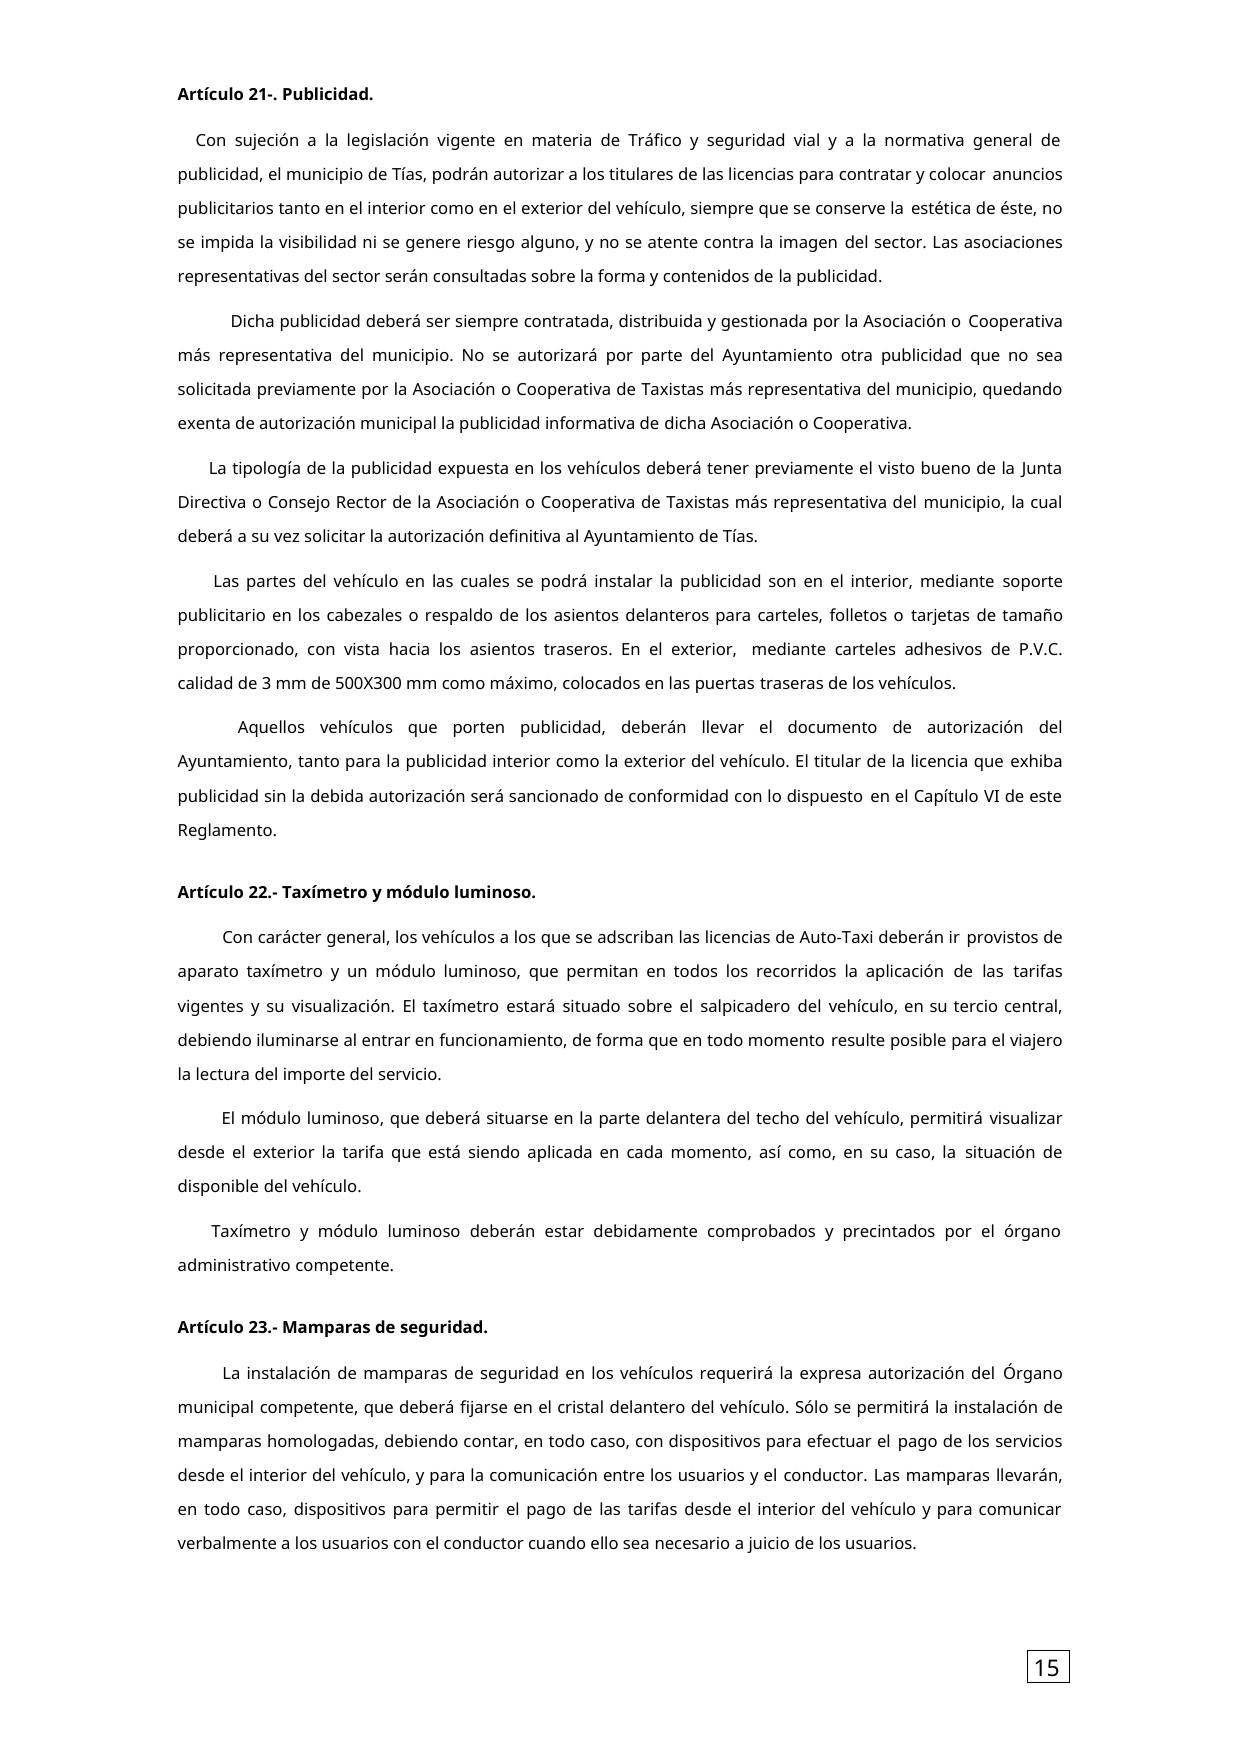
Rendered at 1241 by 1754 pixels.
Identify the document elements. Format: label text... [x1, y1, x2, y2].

text Las partes del vehículo en las cuales se podrá instalar la publicidad son en el interior, mediante soporte publicitario en los cabezales o respaldo de los asientos delanteros para carteles, folletos o tarjetas de tamaño proporcionado, con vista hacia los asientos traseros. En el exterior, mediante carteles adhesivos de P.V.C. calidad de 3 mm de 500X300 mm como máximo, colocados en las puertas traseras de los vehículos. [177, 569, 1063, 694]
text La instalación de mamparas de seguridad en los vehículos requerirá la expresa autorización del Órgano municipal competente, que deberá fijarse en el cristal delantero del vehículo. Sólo se permitirá la instalación de mamparas homologadas, debiendo contar, en todo caso, con dispositivos para efectuar el pago de los servicios desde el interior del vehículo, y para la comunicación entre los usuarios y el conductor. Las mamparas llevarán, en todo caso, dispositivos para permitir el pago de las tarifas desde el interior del vehículo y para comunicar verbalmente a los usuarios con el conductor cuando ello sea necesario a juicio de los usuarios. [177, 1362, 1063, 1554]
subtitle Artículo 22.- Taxímetro y módulo luminoso. [177, 880, 1076, 903]
text Con carácter general, los vehículos a los que se adscriban las licencias de Auto-Taxi deberán ir provistos de aparato taxímetro y un módulo luminoso, que permitan en todos los recorridos la aplicación de las tarifas vigentes y su visualización. El taxímetro estará situado sobre el salpicadero del vehículo, en su tercio central, debiendo iluminarse al entrar en funcionamiento, de forma que en todo momento resulte posible para el viajero la lectura del importe del servicio. [177, 926, 1063, 1085]
text Taxímetro y módulo luminoso deberán estar debidamente comprobados y precintados por el órgano administrativo competente. [177, 1220, 1062, 1276]
text Dicha publicidad deberá ser siempre contratada, distribuida y gestionada por la Asociación o Cooperativa más representativa del municipio. No se autorizará por parte del Ayuntamiento otra publicidad que no sea solicitada previamente por la Asociación o Cooperativa de Taxistas más representativa del municipio, quedando exenta de autorización municipal la publicidad informativa de dicha Asociación o Cooperativa. [177, 310, 1063, 434]
text Con sujeción a la legislación vigente en materia de Tráfico y seguridad vial y a la normativa general de publicidad, el municipio de Tías, podrán autorizar a los titulares de las licencias para contratar y colocar anuncios publicitarios tanto en el interior como en el exterior del vehículo, siempre que se conserve la estética de éste, no se impida la visibilidad ni se genere riesgo alguno, y no se atente contra la imagen del sector. Las asociaciones representativas del sector serán consultadas sobre la forma y contenidos de la publicidad. [177, 129, 1063, 288]
subtitle Artículo 23.- Mamparas de seguridad. [177, 1316, 1076, 1338]
text La tipología de la publicidad expuesta en los vehículos deberá tener previamente el visto bueno de la Junta Directiva o Consejo Rector de la Asociación o Cooperativa de Taxistas más representativa del municipio, la cual deberá a su vez solicitar la autorización definitiva al Ayuntamiento de Tías. [177, 456, 1062, 547]
text El módulo luminoso, que deberá situarse en la parte delantera del techo del vehículo, permitirá visualizar desde el exterior la tarifa que está siendo aplicada en cada momento, así como, en su caso, la situación de disponible del vehículo. [177, 1107, 1062, 1198]
text Aquellos vehículos que porten publicidad, deberán llevar el documento de autorización del Ayuntamiento, tanto para la publicidad interior como la exterior del vehículo. El titular de la licencia que exhiba publicidad sin la debida autorización será sancionado de conformidad con lo dispuesto en el Capítulo VI de este Reglamento. [177, 716, 1062, 841]
subtitle Artículo 21-. Publicidad. [177, 83, 1076, 106]
